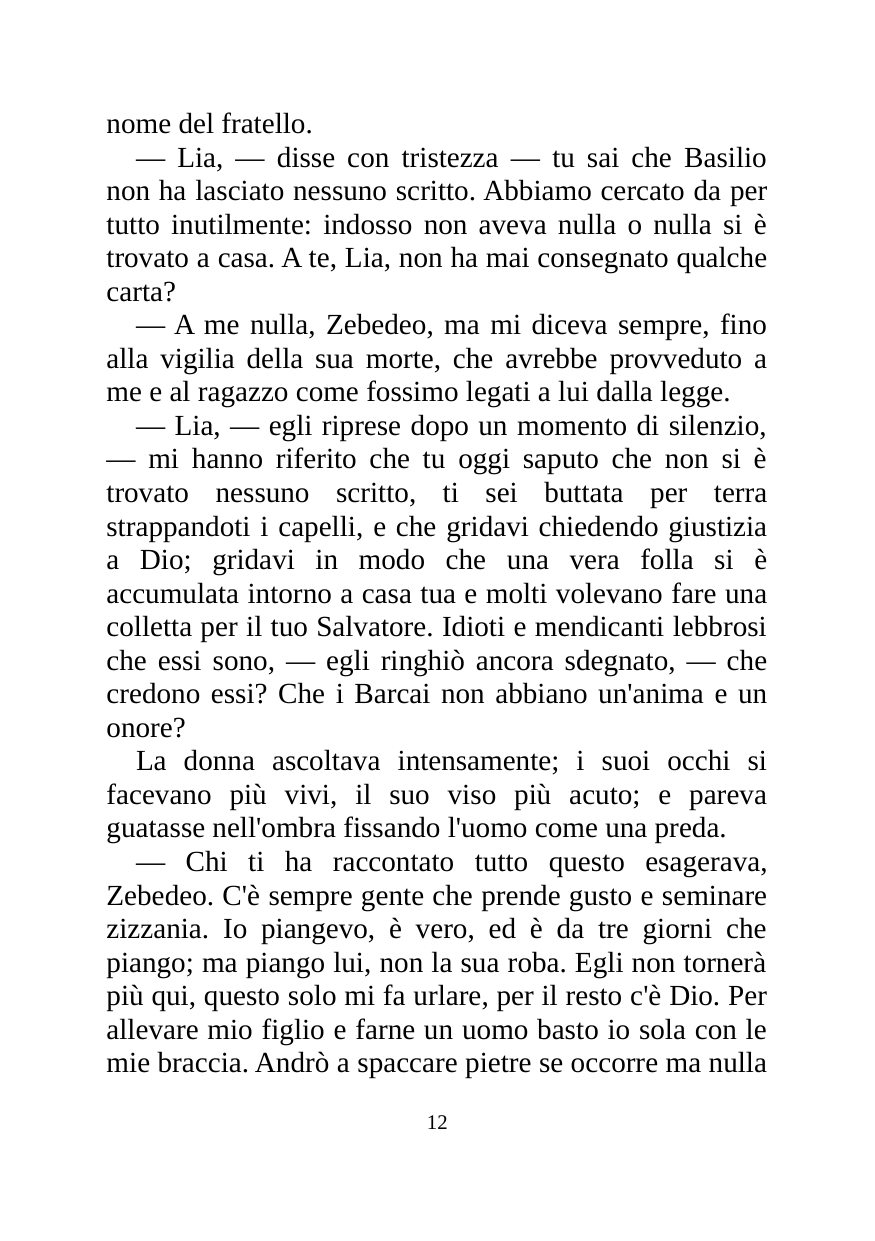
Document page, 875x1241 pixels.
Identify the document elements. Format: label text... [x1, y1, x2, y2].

text nome del fratello. [106, 106, 768, 140]
text La donna ascoltava intensamente; i suoi occhi si facevano più vivi, il suo viso più acuto; e pareva guatasse nell'ombra fissando l'uomo come una preda. [106, 743, 768, 844]
text — Lia, — disse con tristezza — tu sai che Basilio non ha lasciato nessuno scritto. Abbiamo cercato da per tutto inutilmente: indosso non aveva nulla o nulla si è trovato a casa. A te, Lia, non ha mai consegnato qualche carta? [106, 140, 768, 307]
text — Chi ti ha raccontato tutto questo esagerava, Zebedeo. C'è sempre gente che prende gusto e seminare zizzania. Io piangevo, è vero, ed è da tre giorni che piango; ma piango lui, non la sua roba. Egli non tornerà più qui, questo solo mi fa urlare, per il resto c'è Dio. Per allevare mio figlio e farne un uomo basto io sola con le mie braccia. Andrò a spaccare pietre se occorre ma nulla [106, 844, 768, 1079]
text — A me nulla, Zebedeo, ma mi diceva sempre, fino alla vigilia della sua morte, che avrebbe provveduto a me e al ragazzo come fossimo legati a lui dalla legge. [106, 307, 768, 408]
text — Lia, — egli riprese dopo un momento di silenzio, — mi hanno riferito che tu oggi saputo che non si è trovato nessuno scritto, ti sei buttata per terra strappandoti i capelli, e che gridavi chiedendo giustizia a Dio; gridavi in modo che una vera folla si è accumulata intorno a casa tua e molti volevano fare una colletta per il tuo Salvatore. Idioti e mendicanti lebbrosi che essi sono, — egli ringhiò ancora sdegnato, — che credono essi? Che i Barcai non abbiano un'anima e un onore? [106, 408, 768, 743]
